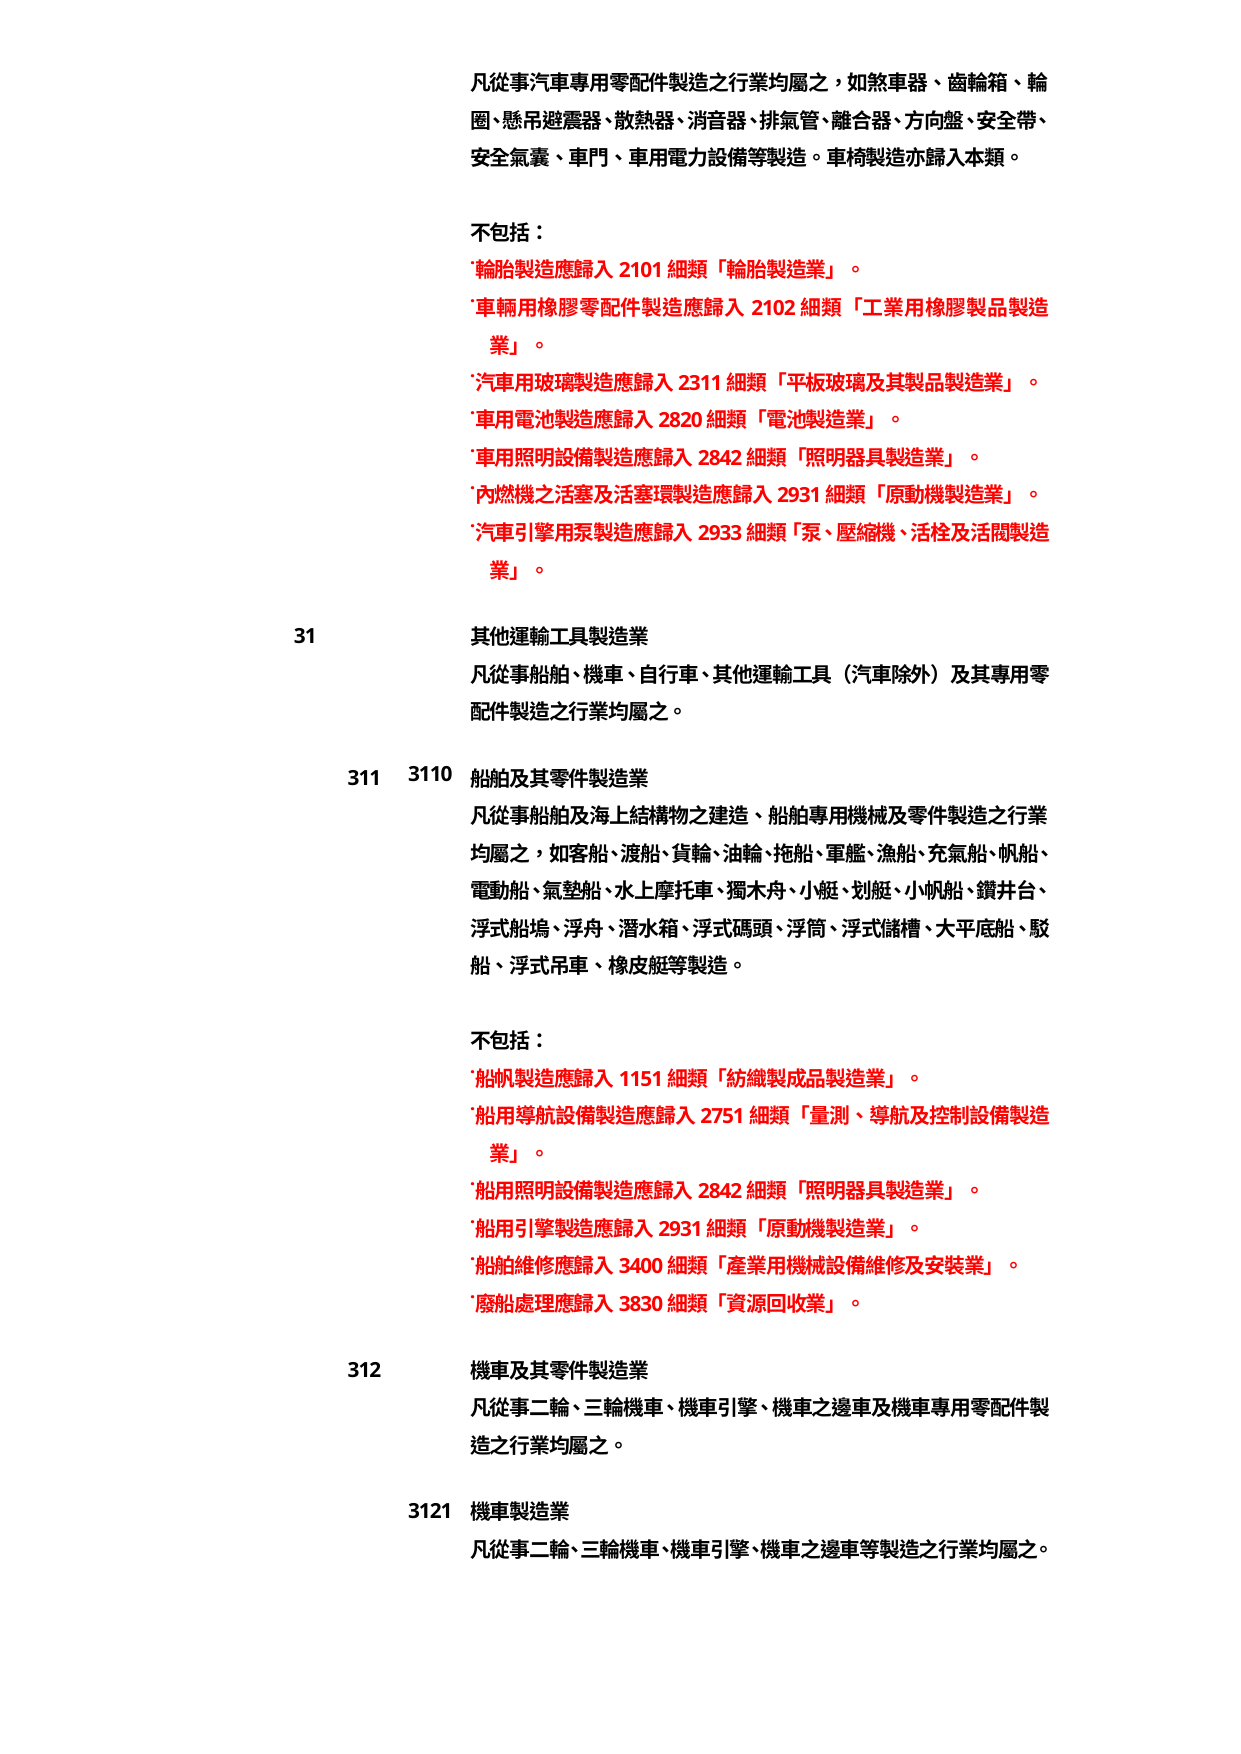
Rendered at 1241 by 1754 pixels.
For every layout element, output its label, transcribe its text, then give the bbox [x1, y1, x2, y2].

table_cell [335, 63, 394, 588]
table_cell 31 [276, 617, 335, 729]
table_cell [394, 1321, 467, 1350]
table_cell [394, 1350, 467, 1463]
table_cell [217, 1321, 276, 1350]
table_cell [467, 1321, 1053, 1350]
table_cell [335, 729, 394, 758]
table_cell [467, 1463, 1053, 1492]
table_cell [335, 1492, 394, 1567]
table_cell 船舶及其零件製造業 凡從事船舶及海上結構物之建造、船舶專用機械及零件製造之行業均屬之，如客船、渡船、貨輪、油輪、拖船、軍艦、漁船、充氣船、帆船、電動船、氣墊船、水上摩托車、獨木舟、小艇、划艇、小帆船、鑽井台、浮式船塢、浮舟、潛水箱、浮式碼頭、浮筒、浮式儲槽、大平底船、駁船、浮式吊車、橡皮艇等製造。 不包括： ˙船帆製造應歸入1151細類「紡織製成品製造業」。 ˙船用導航設備製造應歸入2751細類「量測、導航及控制設備製造業」。 ˙船用照明設備製造應歸入2842細類「照明器具製造業」。 ˙船用引擎製造應歸入2931細類「原動機製造業」。 ˙船舶維修應歸入3400細類「產業用機械設備維修及安裝業」。 ˙廢船處理應歸入3830細類「資源回收業」。 [467, 759, 1053, 1321]
table_cell 3121 [394, 1492, 467, 1567]
table_cell [335, 588, 394, 617]
table_cell [467, 729, 1053, 758]
table_cell [276, 1350, 335, 1463]
table_cell [276, 63, 335, 588]
table_cell [394, 63, 467, 588]
table_cell [217, 759, 276, 1321]
table_cell [394, 588, 467, 617]
table_cell 312 [335, 1350, 394, 1463]
table_cell [217, 1492, 276, 1567]
table_cell 機車及其零件製造業 凡從事二輪、三輪機車、機車引擎、機車之邊車及機車專用零配件製造之行業均屬之。 [467, 1350, 1053, 1463]
table_cell 其他運輸工具製造業 凡從事船舶、機車、自行車、其他運輸工具（汽車除外）及其專用零配件製造之行業均屬之。 [467, 617, 1053, 729]
table_cell [394, 617, 467, 729]
table_cell [335, 1463, 394, 1492]
table_cell 3110 [394, 759, 467, 1321]
table_cell 機車製造業 凡從事二輪、三輪機車、機車引擎、機車之邊車等製造之行業均屬之。 [467, 1492, 1053, 1567]
table_cell [217, 63, 276, 588]
table_cell [335, 617, 394, 729]
table_cell [276, 1492, 335, 1567]
table_cell [276, 759, 335, 1321]
table_cell [394, 1463, 467, 1492]
table_cell [276, 588, 335, 617]
table_cell [217, 1350, 276, 1463]
table_cell [394, 729, 467, 758]
table_cell [276, 1321, 335, 1350]
table_cell [217, 588, 276, 617]
table_cell 311 [335, 759, 394, 1321]
table_cell [276, 729, 335, 758]
table_cell [335, 1321, 394, 1350]
table_cell [217, 1463, 276, 1492]
table_cell [467, 588, 1053, 617]
table_cell [217, 729, 276, 758]
table_cell 凡從事汽車專用零配件製造之行業均屬之，如煞車器、齒輪箱、輪圈、懸吊避震器、散熱器、消音器、排氣管、離合器、方向盤、安全帶、安全氣囊、車門、車用電力設備等製造。車椅製造亦歸入本類。 不包括： ˙輪胎製造應歸入2101細類「輪胎製造業」。 ˙車輛用橡膠零配件製造應歸入2102細類「工業用橡膠製品製造業」。 ˙汽車用玻璃製造應歸入2311細類「平板玻璃及其製品製造業」。 ˙車用電池製造應歸入2820細類「電池製造業」。 ˙車用照明設備製造應歸入2842細類「照明器具製造業」。 ˙內燃機之活塞及活塞環製造應歸入2931細類「原動機製造業」。 ˙汽車引擎用泵製造應歸入2933細類「泵、壓縮機、活栓及活閥製造業」。 [467, 63, 1053, 588]
table_cell [217, 617, 276, 729]
table_cell [276, 1463, 335, 1492]
